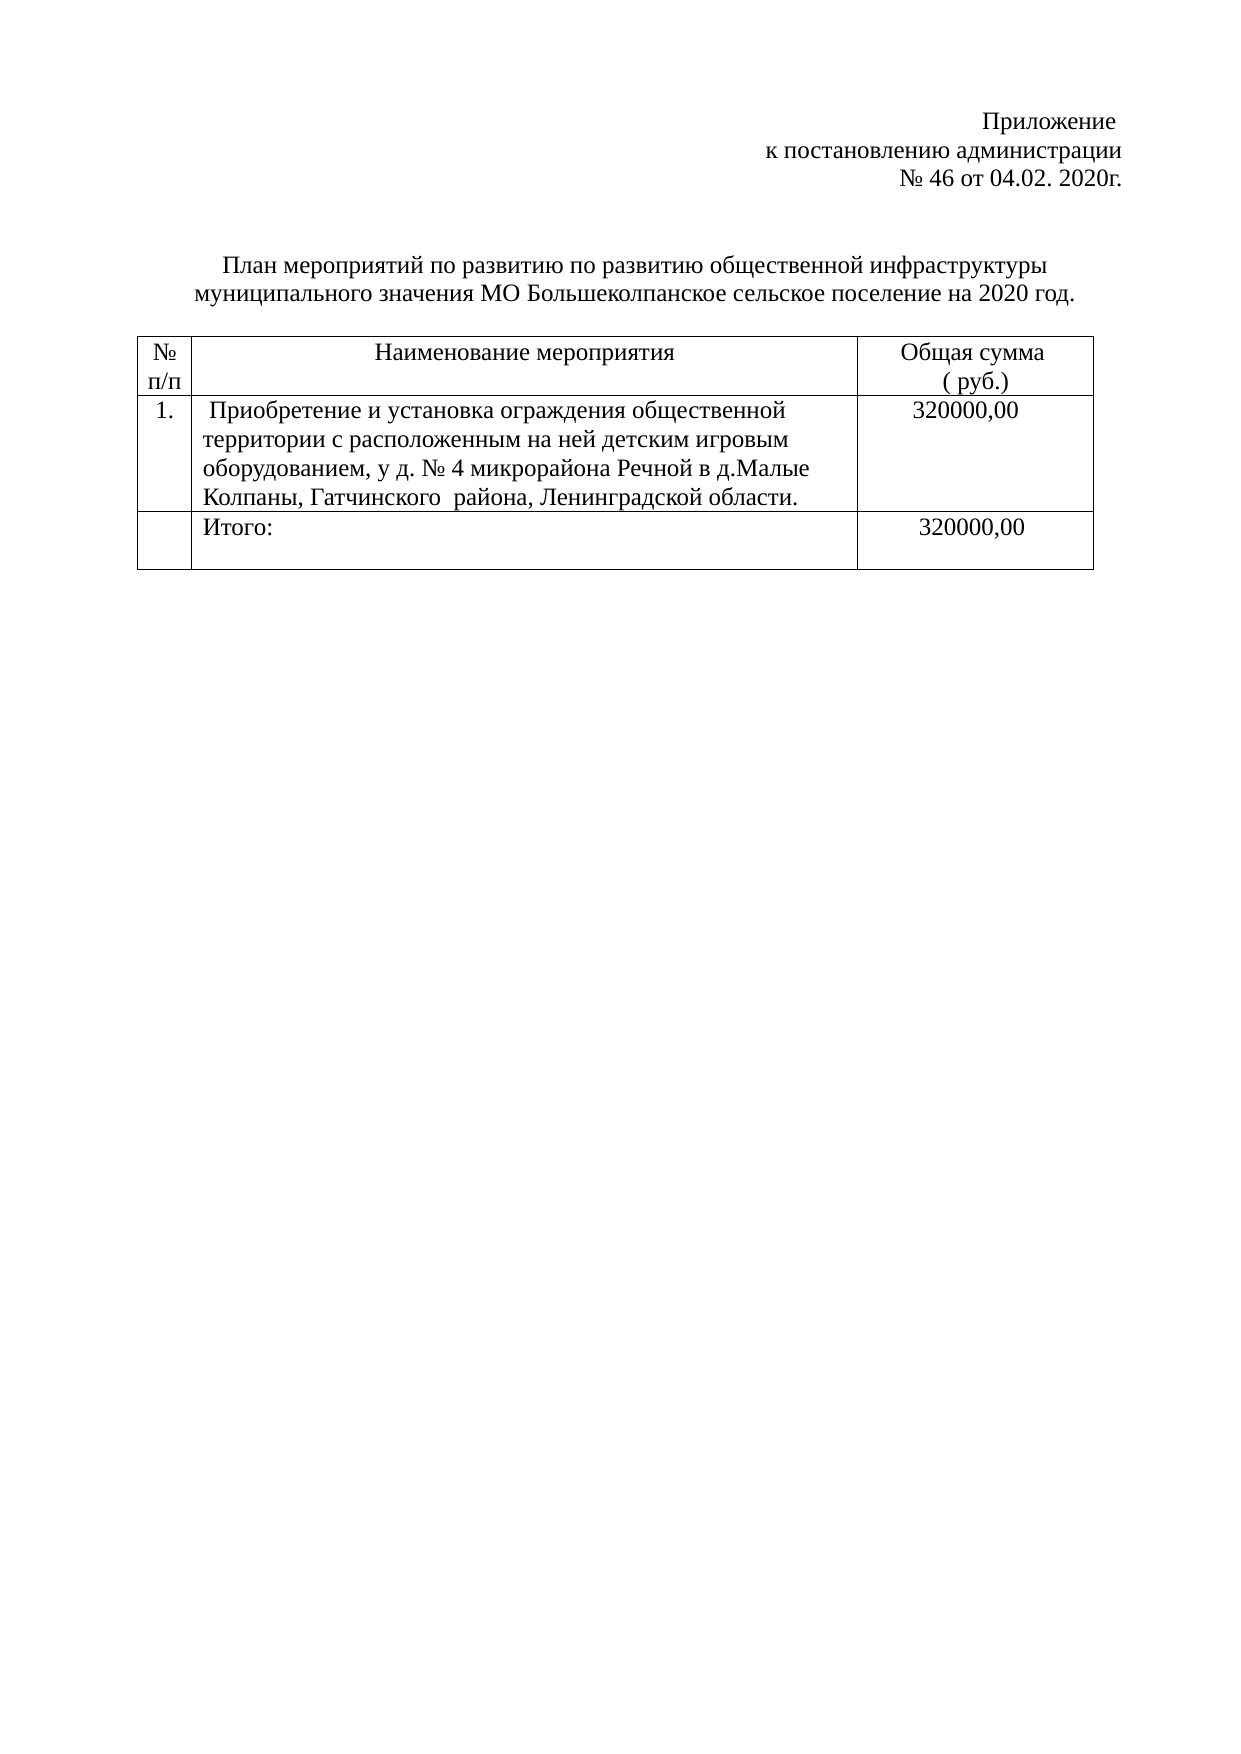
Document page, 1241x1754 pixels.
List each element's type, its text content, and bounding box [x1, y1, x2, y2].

text № 46 от 04.02. 2020г. [148, 163, 1122, 192]
text План мероприятий по развитию по развитию общественной инфраструктуры муниципального значения МО Большеколпанское сельское поселение на 2020 год. [148, 250, 1122, 307]
table_cell 1. [138, 396, 191, 511]
table_header Общая сумма ( руб.) [858, 337, 1093, 394]
text к постановлению администрации [148, 135, 1122, 163]
text Приложение [148, 106, 1122, 135]
table_cell 320000,00 [858, 396, 1093, 511]
table_cell [138, 512, 191, 569]
table_header Наименование мероприятия [192, 337, 857, 394]
table_cell 320000,00 [858, 512, 1093, 569]
table_cell Итого: [192, 512, 857, 569]
table_cell Приобретение и установка ограждения общественной территории с расположенным на ней детским игровым оборудованием, у д. № 4 микрорайона Речной в д.Малые Колпаны, Гатчинского района, Ленинградской области. [192, 396, 857, 511]
table_header № п/п [138, 337, 191, 394]
